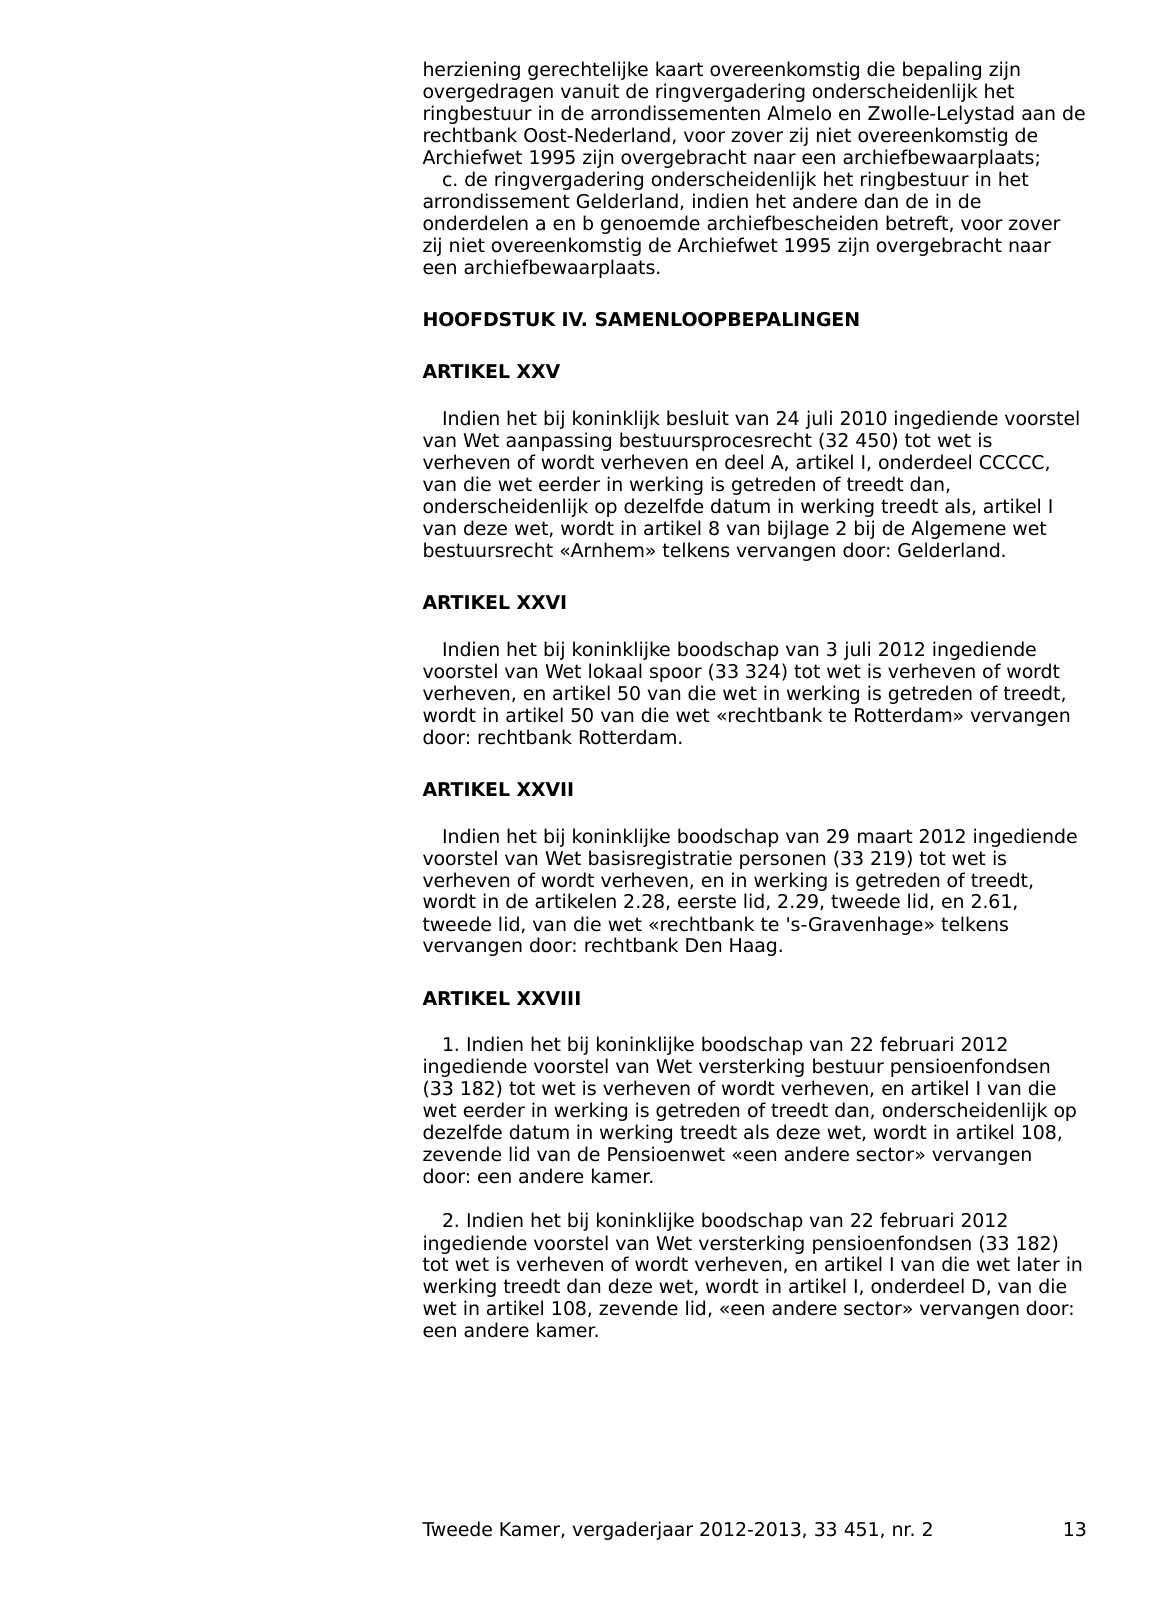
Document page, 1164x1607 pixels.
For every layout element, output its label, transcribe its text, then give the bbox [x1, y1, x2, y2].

text c. de ringvergadering onderscheidenlijk het ringbestuur in het arrondissement Gelderland, indien het andere dan de in de onderdelen a en b genoemde archiefbescheiden betreft, voor zover zij niet overeenkomstig de Archiefwet 1995 zijn overgebracht naar een archiefbewaarplaats. [422, 169, 1087, 279]
text 1. Indien het bij koninklijke boodschap van 22 februari 2012 ingediende voorstel van Wet versterking bestuur pensioenfondsen (33 182) tot wet is verheven of wordt verheven, en artikel I van die wet eerder in werking is getreden of treedt dan, onderscheidenlijk op dezelfde datum in werking treedt als deze wet, wordt in artikel 108, zevende lid van de Pensioenwet «een andere sector» vervangen door: een andere kamer. [422, 1034, 1087, 1188]
text Indien het bij koninklijk besluit van 24 juli 2010 ingediende voorstel van Wet aanpassing bestuursprocesrecht (32 450) tot wet is verheven of wordt verheven en deel A, artikel I, onderdeel CCCCC, van die wet eerder in werking is getreden of treedt dan, onderscheidenlijk op dezelfde datum in werking treedt als, artikel I van deze wet, wordt in artikel 8 van bijlage 2 bij de Algemene wet bestuursrecht «Arnhem» telkens vervangen door: Gelderland. [422, 408, 1087, 562]
subtitle ARTIKEL XXV [422, 361, 1087, 383]
text 2. Indien het bij koninklijke boodschap van 22 februari 2012 ingediende voorstel van Wet versterking pensioenfondsen (33 182) tot wet is verheven of wordt verheven, en artikel I van die wet later in werking treedt dan deze wet, wordt in artikel I, onderdeel D, van die wet in artikel 108, zevende lid, «een andere sector» vervangen door: een andere kamer. [422, 1210, 1087, 1342]
subtitle ARTIKEL XXVI [422, 592, 1087, 614]
subtitle ARTIKEL XXVIII [422, 987, 1087, 1009]
text Indien het bij koninklijke boodschap van 29 maart 2012 ingediende voorstel van Wet basisregistratie personen (33 219) tot wet is verheven of wordt verheven, en in werking is getreden of treedt, wordt in de artikelen 2.28, eerste lid, 2.29, tweede lid, en 2.61, tweede lid, van die wet «rechtbank te 's-Gravenhage» telkens vervangen door: rechtbank Den Haag. [422, 826, 1087, 957]
text herziening gerechtelijke kaart overeenkomstig die bepaling zijn overgedragen vanuit de ringvergadering onderscheidenlijk het ringbestuur in de arrondissementen Almelo en Zwolle-Lelystad aan de rechtbank Oost-Nederland, voor zover zij niet overeenkomstig de Archiefwet 1995 zijn overgebracht naar een archiefbewaarplaats; [422, 59, 1087, 169]
subtitle HOOFDSTUK IV. SAMENLOOPBEPALINGEN [422, 309, 1087, 331]
subtitle ARTIKEL XXVII [422, 778, 1087, 801]
text Indien het bij koninklijke boodschap van 3 juli 2012 ingediende voorstel van Wet lokaal spoor (33 324) tot wet is verheven of wordt verheven, en artikel 50 van die wet in werking is getreden of treedt, wordt in artikel 50 van die wet «rechtbank te Rotterdam» vervangen door: rechtbank Rotterdam. [422, 639, 1087, 748]
